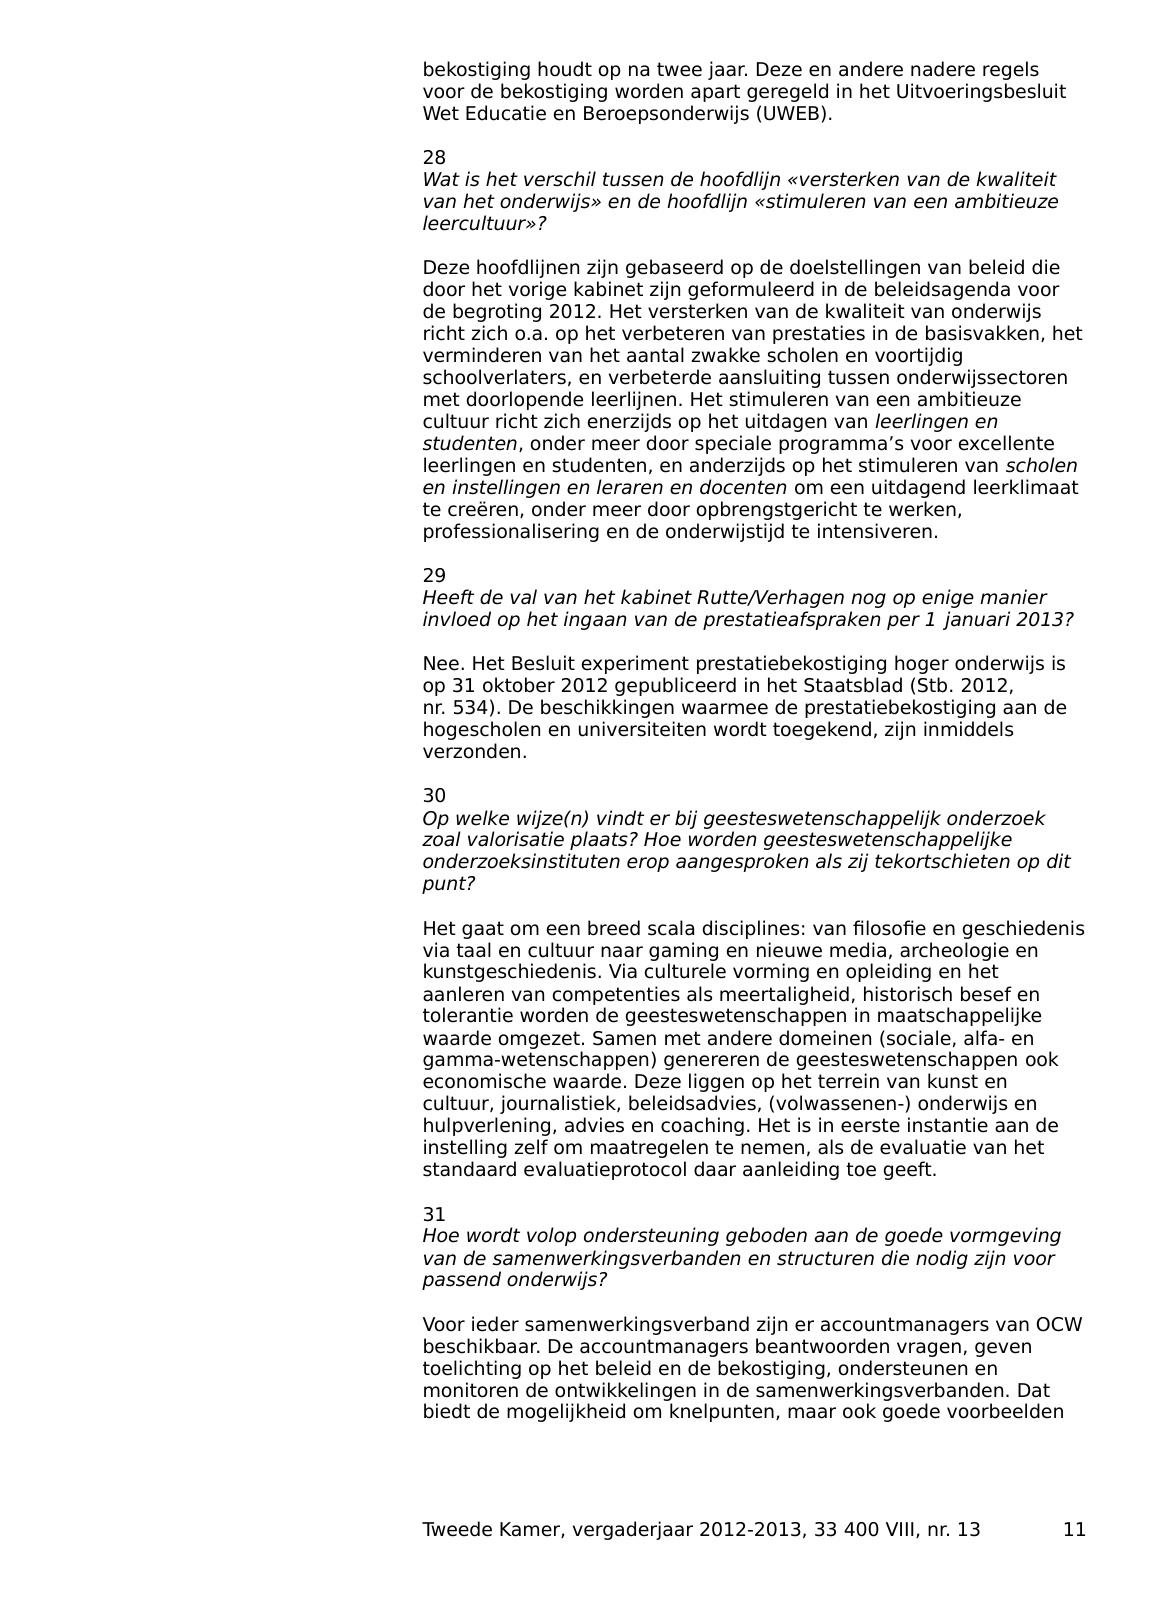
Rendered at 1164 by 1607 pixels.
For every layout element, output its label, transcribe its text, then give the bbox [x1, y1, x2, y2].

text Deze hoofdlijnen zijn gebaseerd op de doelstellingen van beleid die door het vorige kabinet zijn geformuleerd in de beleidsagenda voor de begroting 2012. Het versterken van de kwaliteit van onderwijs richt zich o.a. op het verbeteren van prestaties in de basisvakken, het verminderen van het aantal zwakke scholen en voortijdig schoolverlaters, en verbeterde aansluiting tussen onderwijssectoren met doorlopende leerlijnen. Het stimuleren van een ambitieuze cultuur richt zich enerzijds op het uitdagen van leerlingen en studenten, onder meer door speciale programma’s voor excellente leerlingen en studenten, en anderzijds op het stimuleren van scholen en instellingen en leraren en docenten om een uitdagend leerklimaat te creëren, onder meer door opbrengstgericht te werken, professionalisering en de onderwijstijd te intensiveren. [422, 257, 1087, 543]
text Op welke wijze(n) vindt er bij geesteswetenschappelijk onderzoek zoal valorisatie plaats? Hoe worden geesteswetenschappelijke onderzoeksinstituten erop aangesproken als zij tekortschieten op dit punt? [422, 807, 1087, 895]
text 28 [422, 147, 1087, 169]
text bekostiging houdt op na twee jaar. Deze en andere nadere regels voor de bekostiging worden apart geregeld in het Uitvoeringsbesluit Wet Educatie en Beroepsonderwijs (UWEB). [422, 59, 1087, 125]
text Het gaat om een breed scala disciplines: van filosofie en geschiedenis via taal en cultuur naar gaming en nieuwe media, archeologie en kunstgeschiedenis. Via culturele vorming en opleiding en het aanleren van competenties als meertaligheid, historisch besef en tolerantie worden de geesteswetenschappen in maatschappelijke waarde omgezet. Samen met andere domeinen (sociale, alfa- en gamma-wetenschappen) genereren de geesteswetenschappen ook economische waarde. Deze liggen op het terrein van kunst en cultuur, journalistiek, beleidsadvies, (volwassenen-) onderwijs en hulpverlening, advies en coaching. Het is in eerste instantie aan de instelling zelf om maatregelen te nemen, als de evaluatie van het standaard evaluatieprotocol daar aanleiding toe geeft. [422, 917, 1087, 1181]
text Wat is het verschil tussen de hoofdlijn «versterken van de kwaliteit van het onderwijs» en de hoofdlijn «stimuleren van een ambitieuze leercultuur»? [422, 169, 1087, 235]
text 29 [422, 565, 1087, 587]
text 31 [422, 1203, 1087, 1225]
text Hoe wordt volop ondersteuning geboden aan de goede vormgeving van de samenwerkingsverbanden en structuren die nodig zijn voor passend onderwijs? [422, 1225, 1087, 1291]
text Voor ieder samenwerkingsverband zijn er accountmanagers van OCW beschikbaar. De accountmanagers beantwoorden vragen, geven toelichting op het beleid en de bekostiging, ondersteunen en monitoren de ontwikkelingen in de samenwerkingsverbanden. Dat biedt de mogelijkheid om knelpunten, maar ook goede voorbeelden [422, 1313, 1087, 1423]
text Nee. Het Besluit experiment prestatiebekostiging hoger onderwijs is op 31 oktober 2012 gepubliceerd in het Staatsblad (Stb. 2012, nr. 534). De beschikkingen waarmee de prestatiebekostiging aan de hogescholen en universiteiten wordt toegekend, zijn inmiddels verzonden. [422, 653, 1087, 763]
text Heeft de val van het kabinet Rutte/Verhagen nog op enige manier invloed op het ingaan van de prestatieafspraken per 1 januari 2013? [422, 587, 1087, 631]
text 30 [422, 785, 1087, 807]
